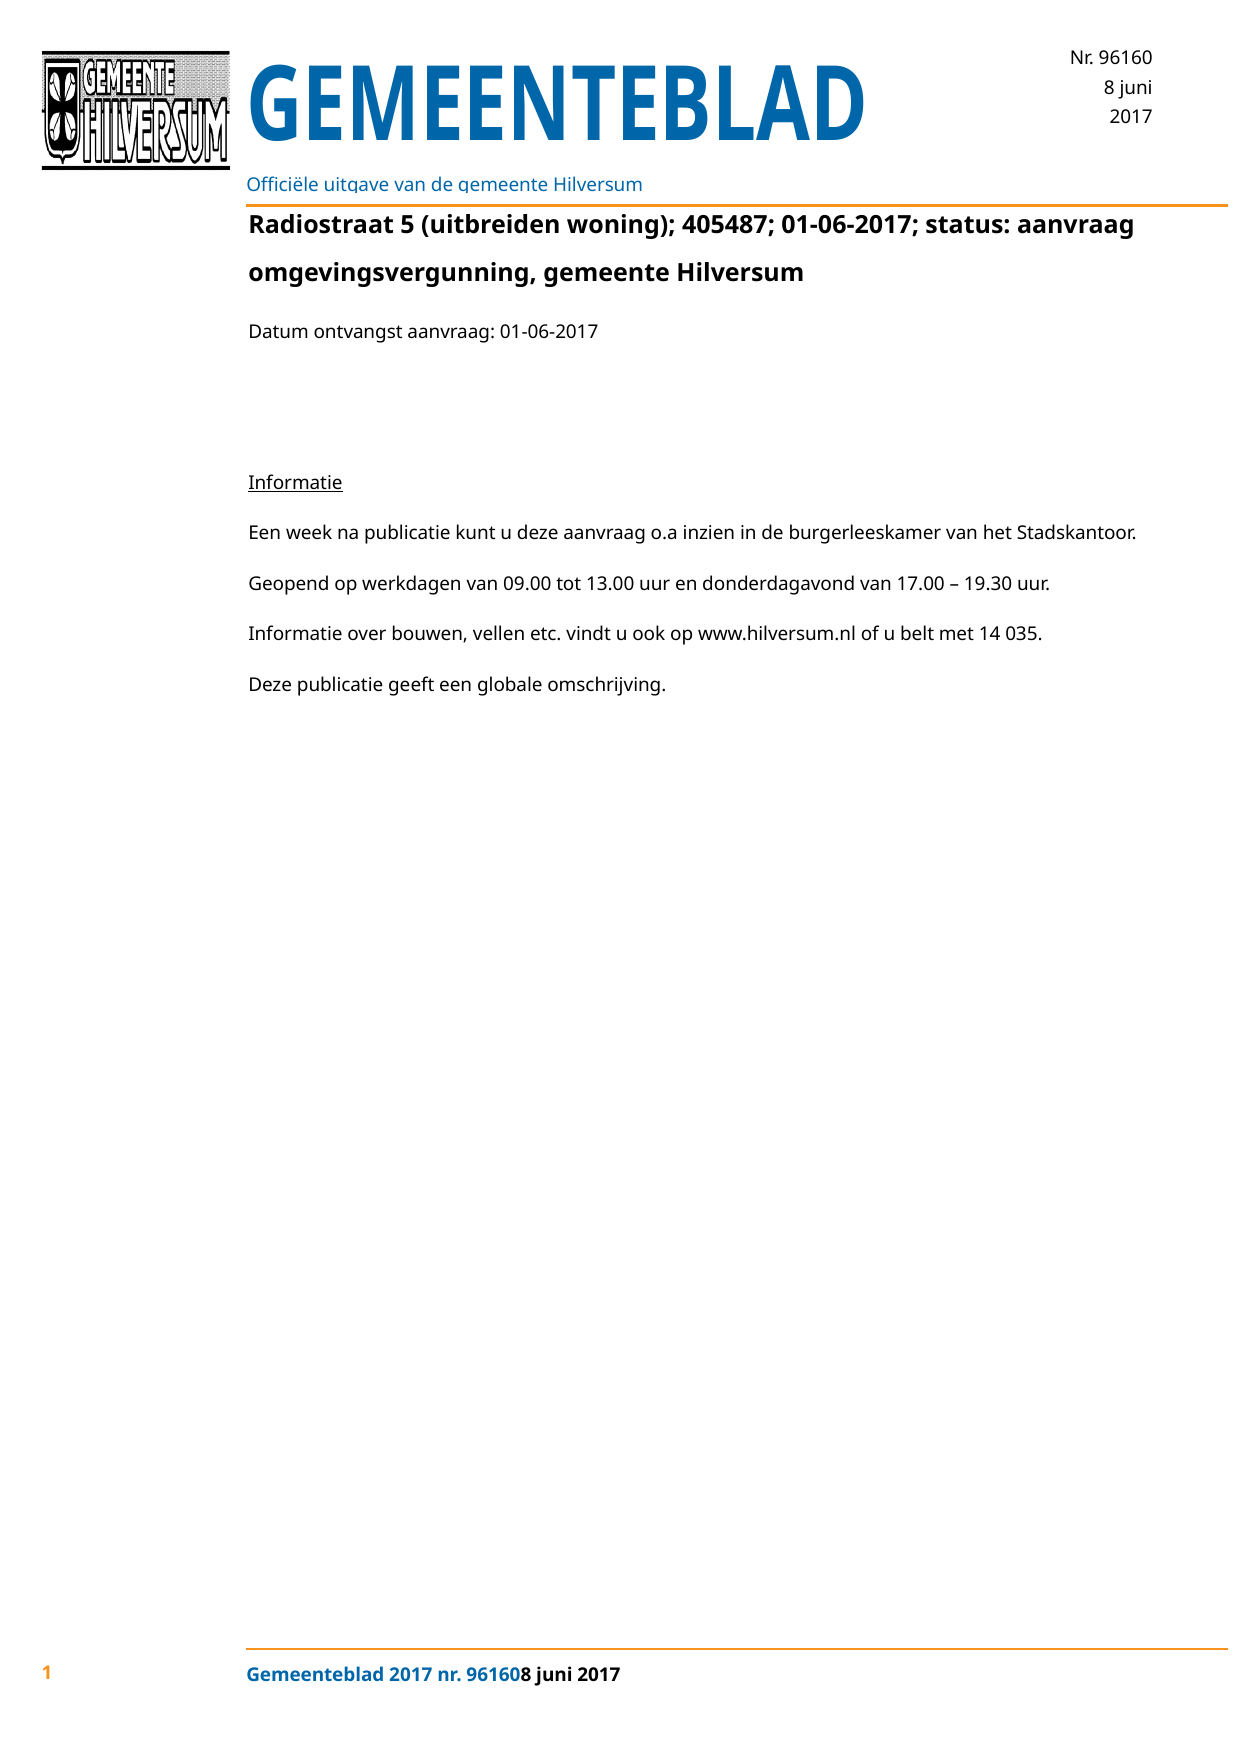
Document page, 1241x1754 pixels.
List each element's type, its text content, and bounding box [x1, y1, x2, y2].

text Een week na publicatie kunt u deze aanvraag o.a inzien in de burgerleeskamer van het Stadskantoor. [248, 519, 1152, 545]
text Radiostraat 5 (uitbreiden woning); 405487; 01-06-2017; status: aanvraag omgevingsvergunning, gemeente Hilversum [248, 207, 1152, 288]
text Deze publicatie geeft een globale omschrijving. [248, 671, 1152, 697]
text Geopend op werkdagen van 09.00 tot 13.00 uur en donderdagavond van 17.00 – 19.30 uur. [248, 570, 1152, 596]
text Informatie over bouwen, vellen etc. vindt u ook op www.hilversum.nl of u belt met 14 035. [248, 620, 1152, 646]
text Datum ontvangst aanvraag: 01-06-2017 [248, 318, 1152, 344]
text Informatie [248, 469, 1152, 495]
picture [41, 47, 231, 172]
